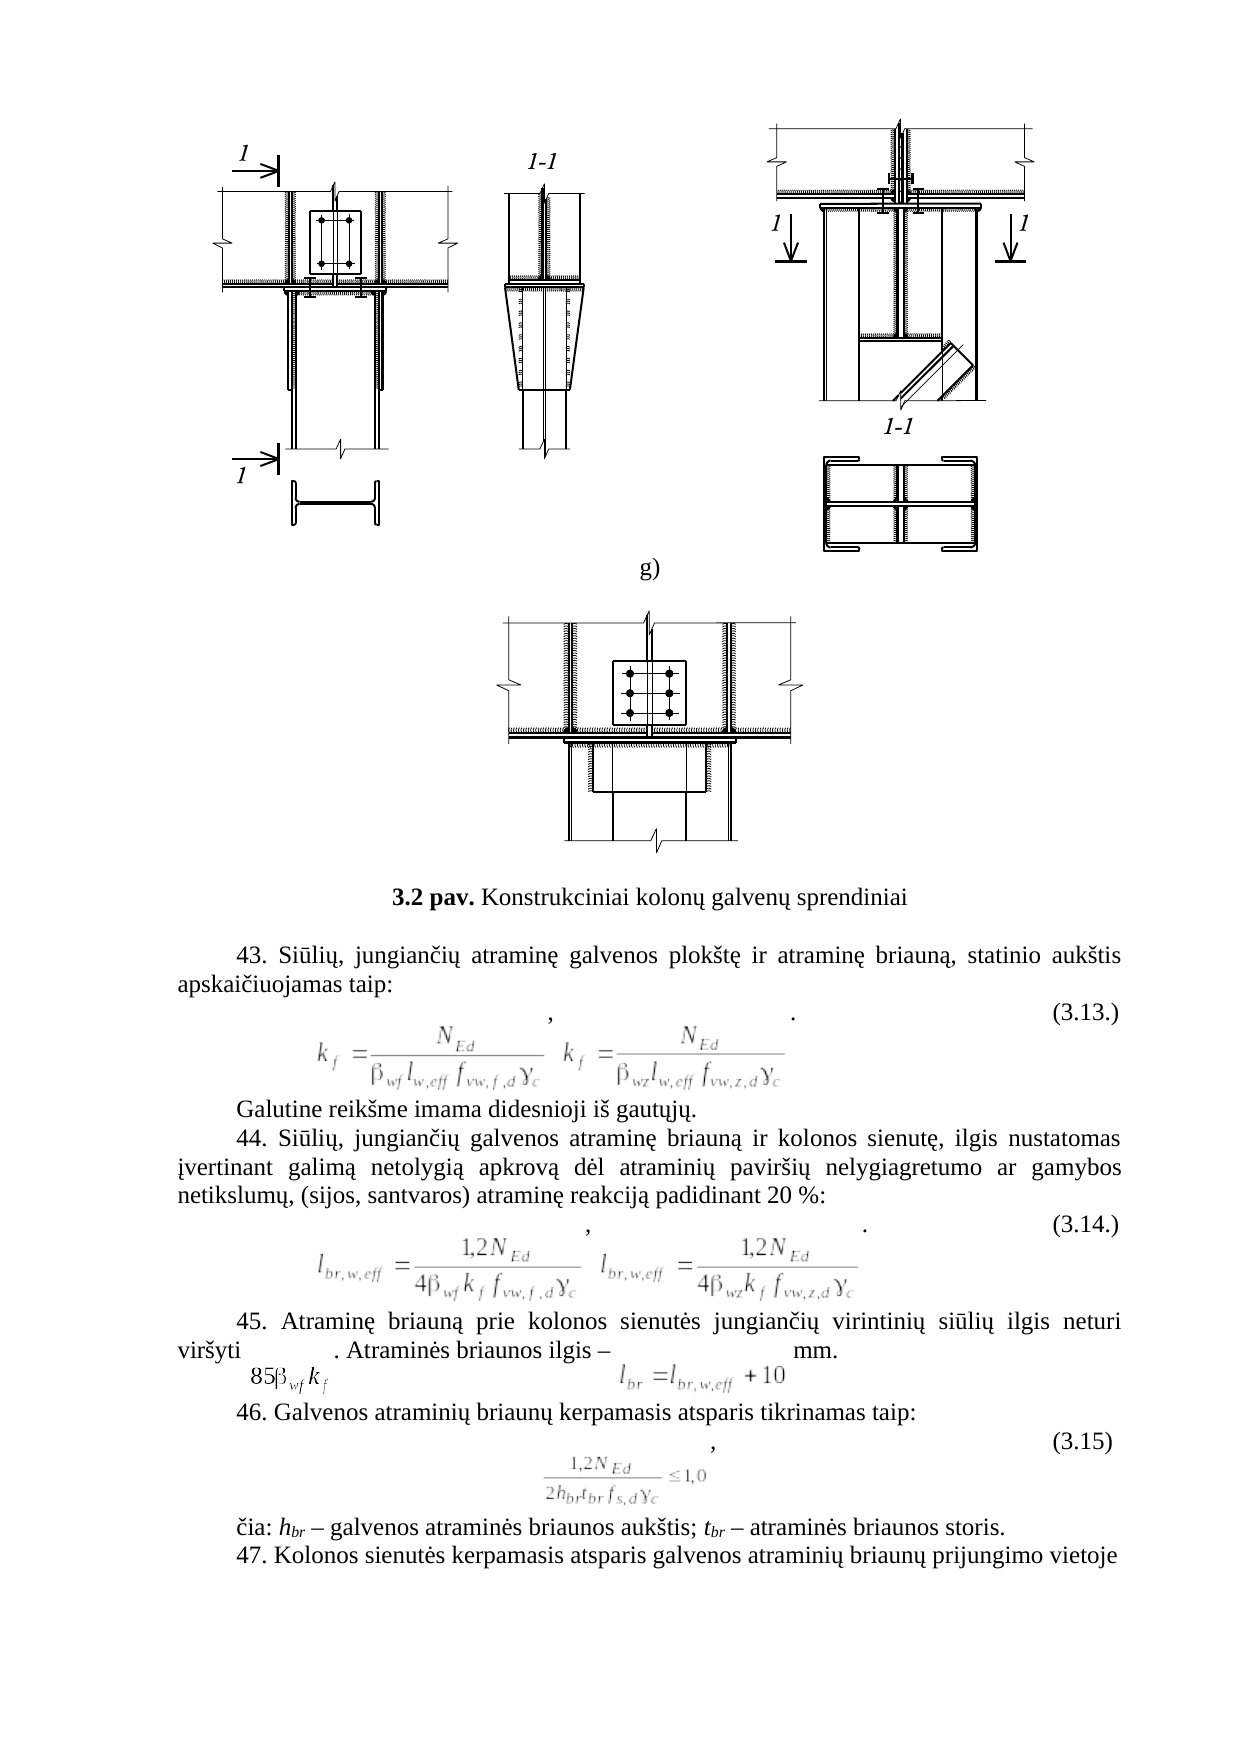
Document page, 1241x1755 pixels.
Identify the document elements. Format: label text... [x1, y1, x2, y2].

table_cell [908, 507, 971, 542]
table_cell [899, 507, 903, 542]
table_cell [943, 352, 970, 392]
table_cell g) [148, 553, 1152, 581]
table_cell [631, 674, 647, 693]
table_cell [648, 662, 652, 673]
table_cell [502, 624, 564, 728]
table_cell [773, 130, 891, 190]
table_cell [828, 544, 973, 552]
table_cell [899, 466, 903, 501]
table_cell [860, 342, 941, 400]
text 43. Siūlių, jungiančių atraminę galvenos plokštę ir atraminę briauną, statinio aukštis apskaičiuojamas taip: [177, 940, 1122, 997]
text 44. Siūlių, jungiančių galvenos atraminę briauną ir kolonos sienutę, ilgis nustatomas įvertinant galimą netolygią apkrovą dėl atraminių paviršių nelygiagretumo ar gamybos netikslumų, (sijos, santvaros) atraminę reakciją padidinant 20 %: [177, 1123, 1122, 1209]
table_cell [735, 624, 797, 728]
table_cell [148, 118, 649, 552]
table_cell [653, 674, 669, 693]
table_cell [899, 209, 903, 337]
text 47. Kolonos sienutės kerpamasis atsparis galvenos atraminių briaunų prijungimo vietoje [177, 1541, 1122, 1569]
table_cell [148, 581, 1152, 854]
table_cell [614, 662, 647, 724]
table_cell [908, 466, 971, 501]
table_cell [648, 714, 652, 724]
text , (3.15) [177, 1426, 1122, 1512]
table_cell [943, 212, 975, 365]
table_cell [910, 368, 942, 400]
table_cell [576, 621, 646, 728]
table_cell [860, 212, 893, 333]
table_cell [687, 747, 705, 791]
table_cell [827, 212, 858, 400]
text čia: hbr – galvenos atraminės briaunos aukštis; tbr – atraminės briaunos storis. [177, 1512, 1122, 1541]
table_cell [946, 370, 975, 400]
table_cell [653, 694, 669, 713]
text , . (3.14.) [177, 1209, 1122, 1306]
text 46. Galvenos atraminių briaunų kerpamasis atsparis tikrinamas taip: [177, 1397, 1122, 1426]
table_cell [650, 118, 1152, 552]
table_cell [614, 793, 685, 848]
table_cell [653, 662, 685, 724]
table_cell [648, 674, 652, 693]
table_cell [687, 747, 728, 840]
table_cell [594, 747, 612, 791]
table_cell [613, 747, 686, 791]
table_cell [902, 360, 942, 403]
text , . (3.13.) [177, 997, 1122, 1094]
text Galutine reikšme imama didesnioji iš gautųjų. [177, 1094, 1122, 1123]
table_cell [648, 694, 652, 713]
table_cell [831, 507, 893, 542]
table_cell [830, 466, 893, 501]
table_cell [943, 348, 956, 363]
table_cell [631, 694, 647, 713]
table_cell [572, 747, 612, 840]
table_cell [653, 624, 723, 729]
text 45. Atraminę briauną prie kolonos sienutės jungiančių virintinių siūlių ilgis neturi viršyti . Atraminės briaunos ilgis – mm. [177, 1306, 1122, 1397]
table_cell [908, 212, 941, 333]
table_cell [911, 130, 1029, 190]
table_cell 3.2 pav. Konstrukciniai kolonų galvenų sprendiniai [148, 854, 1152, 911]
